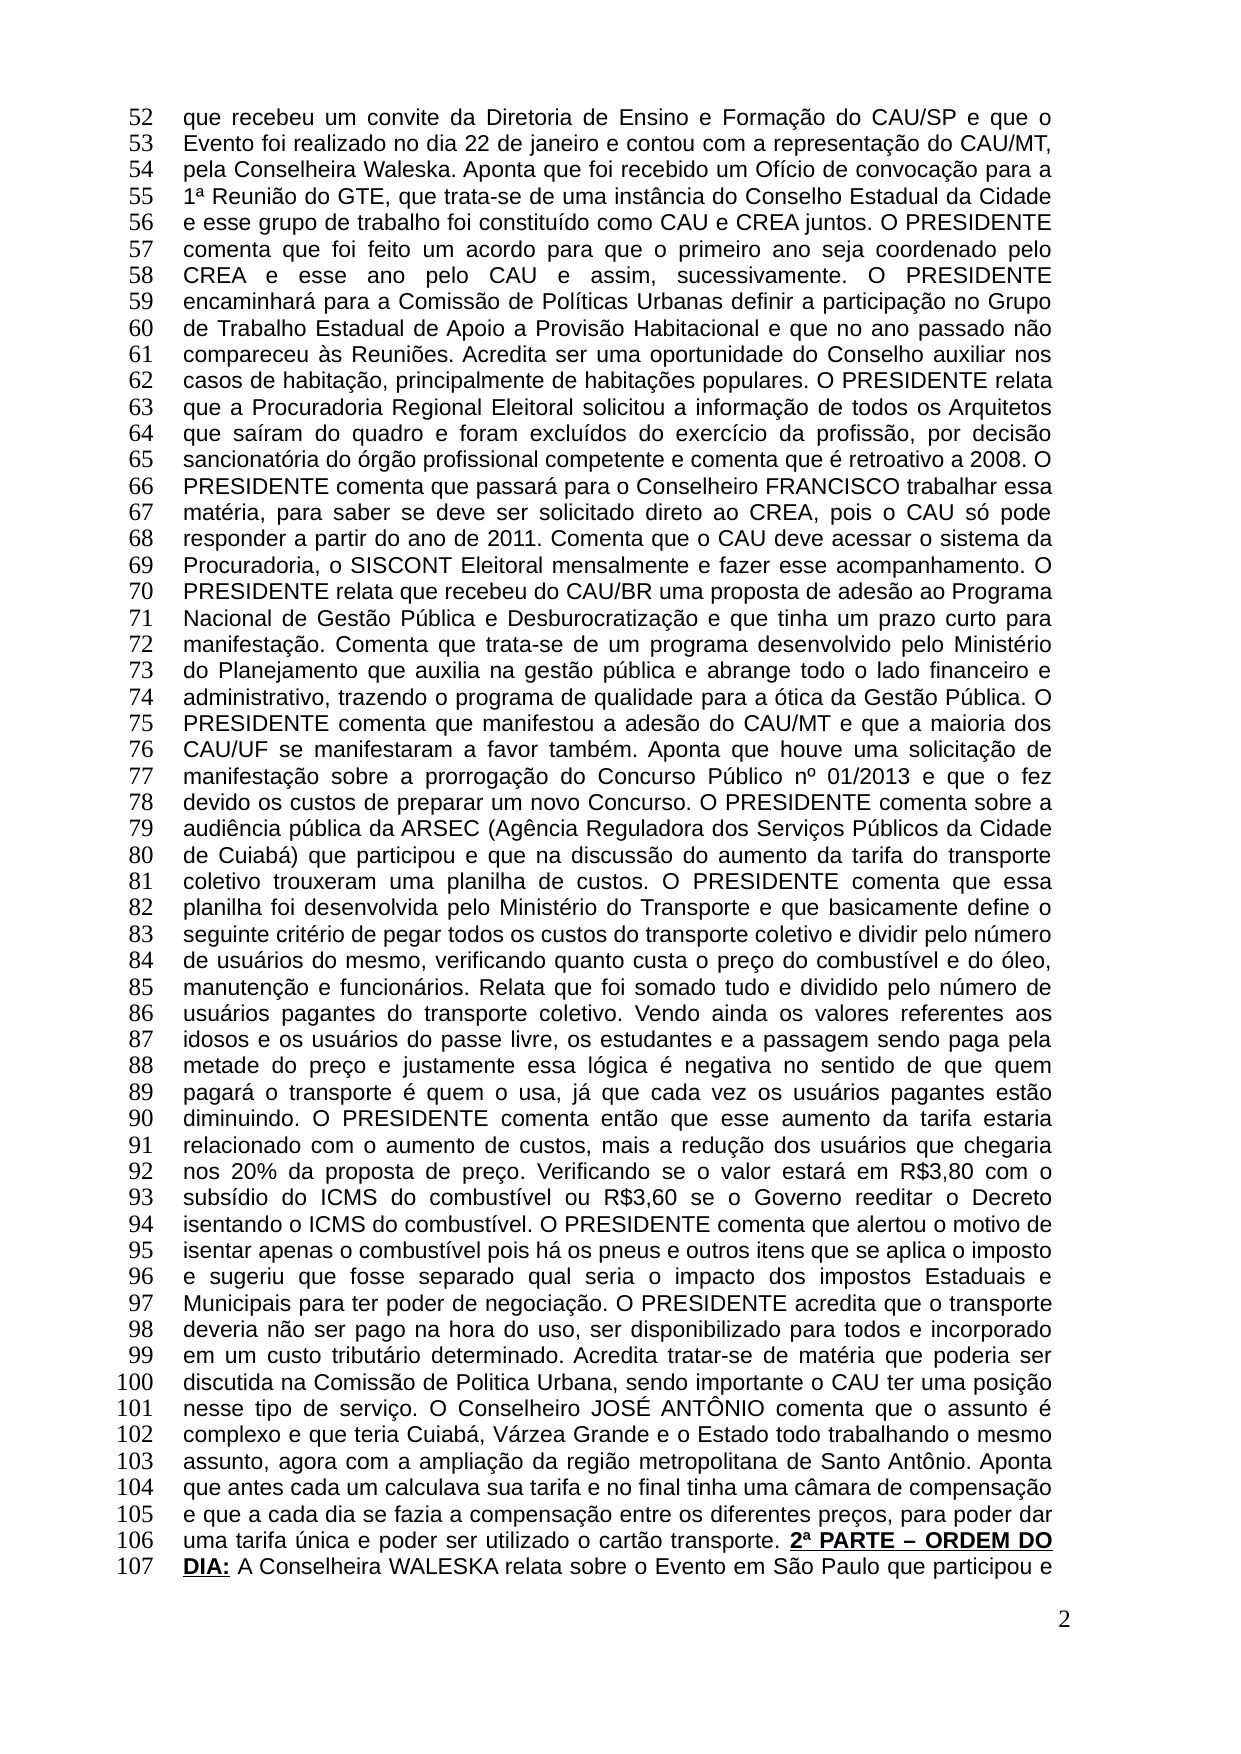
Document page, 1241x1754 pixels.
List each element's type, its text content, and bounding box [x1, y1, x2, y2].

text que recebeu um convite da Diretoria de Ensino e Formação do CAU/SP e que o Evento foi realizado no dia 22 de janeiro e contou com a representação do CAU/MT, pela Conselheira Waleska. Aponta que foi recebido um Ofício de convocação para a 1ª Reunião do GTE, que trata-se de uma instância do Conselho Estadual da Cidade e esse grupo de trabalho foi constituído como CAU e CREA juntos. O PRESIDENTE comenta que foi feito um acordo para que o primeiro ano seja coordenado pelo CREA e esse ano pelo CAU e assim, sucessivamente. O PRESIDENTE encaminhará para a Comissão de Políticas Urbanas definir a participação no Grupo de Trabalho Estadual de Apoio a Provisão Habitacional e que no ano passado não compareceu às Reuniões. Acredita ser uma oportunidade do Conselho auxiliar nos casos de habitação, principalmente de habitações populares. O PRESIDENTE relata que a Procuradoria Regional Eleitoral solicitou a informação de todos os Arquitetos que saíram do quadro e foram excluídos do exercício da profissão, por decisão sancionatória do órgão profissional competente e comenta que é retroativo a 2008. O PRESIDENTE comenta que passará para o Conselheiro FRANCISCO trabalhar essa matéria, para saber se deve ser solicitado direto ao CREA, pois o CAU só pode responder a partir do ano de 2011. Comenta que o CAU deve acessar o sistema da Procuradoria, o SISCONT Eleitoral mensalmente e fazer esse acompanhamento. O PRESIDENTE relata que recebeu do CAU/BR uma proposta de adesão ao Programa Nacional de Gestão Pública e Desburocratização e que tinha um prazo curto para manifestação. Comenta que trata-se de um programa desenvolvido pelo Ministério do Planejamento que auxilia na gestão pública e abrange todo o lado financeiro e administrativo, trazendo o programa de qualidade para a ótica da Gestão Pública. O PRESIDENTE comenta que manifestou a adesão do CAU/MT e que a maioria dos CAU/UF se manifestaram a favor também. Aponta que houve uma solicitação de manifestação sobre a prorrogação do Concurso Público nº 01/2013 e que o fez devido os custos de preparar um novo Concurso. O PRESIDENTE comenta sobre a audiência pública da ARSEC (Agência Reguladora dos Serviços Públicos da Cidade de Cuiabá) que participou e que na discussão do aumento da tarifa do transporte coletivo trouxeram uma planilha de custos. O PRESIDENTE comenta que essa planilha foi desenvolvida pelo Ministério do Transporte e que basicamente define o seguinte critério de pegar todos os custos do transporte coletivo e dividir pelo número de usuários do mesmo, verificando quanto custa o preço do combustível e do óleo, manutenção e funcionários. Relata que foi somado tudo e dividido pelo número de usuários pagantes do transporte coletivo. Vendo ainda os valores referentes aos idosos e os usuários do passe livre, os estudantes e a passagem sendo paga pela metade do preço e justamente essa lógica é negativa no sentido de que quem pagará o transporte é quem o usa, já que cada vez os usuários pagantes estão diminuindo. O PRESIDENTE comenta então que esse aumento da tarifa estaria relacionado com o aumento de custos, mais a redução dos usuários que chegaria nos 20% da proposta de preço. Verificando se o valor estará em R$3,80 com o subsídio do ICMS do combustível ou R$3,60 se o Governo reeditar o Decreto isentando o ICMS do combustível. O PRESIDENTE comenta que alertou o motivo de isentar apenas o combustível pois há os pneus e outros itens que se aplica o imposto e sugeriu que fosse separado qual seria o impacto dos impostos Estaduais e Municipais para ter poder de negociação. O PRESIDENTE acredita que o transporte deveria não ser pago na hora do uso, ser disponibilizado para todos e incorporado em um custo tributário determinado. Acredita tratar-se de matéria que poderia ser discutida na Comissão de Politica Urbana, sendo importante o CAU ter uma posição nesse tipo de serviço. O Conselheiro JOSÉ ANTÔNIO comenta que o assunto é complexo e que teria Cuiabá, Várzea Grande e o Estado todo trabalhando o mesmo assunto, agora com a ampliação da região metropolitana de Santo Antônio. Aponta que antes cada um calculava sua tarifa e no final tinha uma câmara de compensação e que a cada dia se fazia a compensação entre os diferentes preços, para poder dar uma tarifa única e poder ser utilizado o cartão transporte. 2ª PARTE – ORDEM DO DIA: A Conselheira WALESKA relata sobre o Evento em São Paulo que participou e [183, 104, 1053, 1579]
